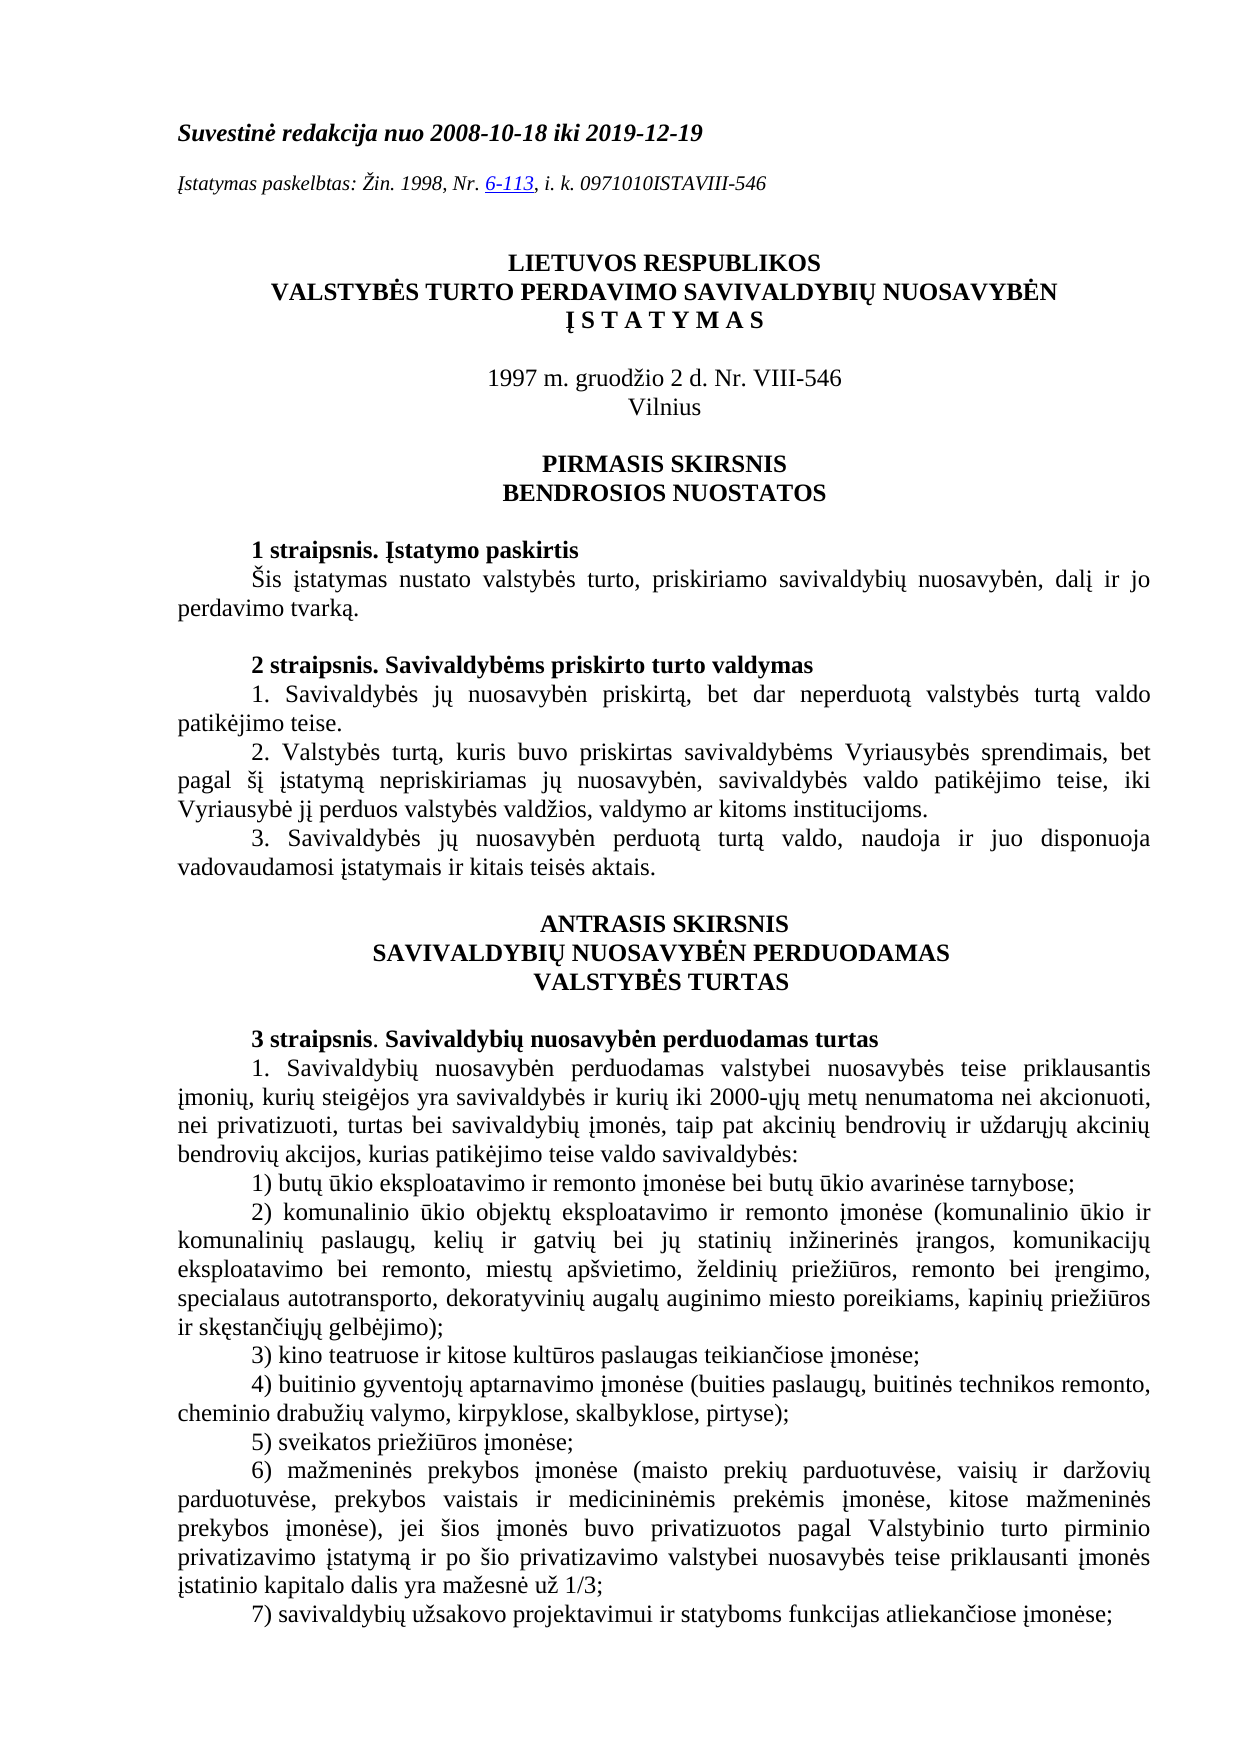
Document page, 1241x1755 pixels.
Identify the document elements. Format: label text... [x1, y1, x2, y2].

text BENDROSIOS NUOSTATOS [177, 478, 1152, 507]
text Įstatymas paskelbtas: Žin. 1998, Nr. 6-113, i. k. 0971010ISTAVIII-546 [177, 171, 1152, 195]
text 7) savivaldybių užsakovo projektavimui ir statyboms funkcijas atliekančiose įmonėse; [177, 1599, 1152, 1628]
text 5) sveikatos priežiūros įmonėse; [177, 1427, 1152, 1455]
text SAVIVALDYBIŲ NUOSAVYBĖN PERDUODAMAS VALSTYBĖS TURTAS [177, 938, 1152, 995]
text 2. Valstybės turtą, kuris buvo priskirtas savivaldybėms Vyriausybės sprendimais, bet pagal šį įstatymą nepriskiriamas jų nuosavybėn, savivaldybės valdo patikėjimo teise, iki Vyriausybė jį perduos valstybės valdžios, valdymo ar kitoms institucijoms. [177, 737, 1152, 823]
text 1) butų ūkio eksploatavimo ir remonto įmonėse bei butų ūkio avarinėse tarnybose; [177, 1168, 1152, 1197]
text 2) komunalinio ūkio objektų eksploatavimo ir remonto įmonėse (komunalinio ūkio ir komunalinių paslaugų, kelių ir gatvių bei jų statinių inžinerinės įrangos, komunikacijų eksploatavimo bei remonto, miestų apšvietimo, želdinių priežiūros, remonto bei įrengimo, specialaus autotransporto, dekoratyvinių augalų auginimo miesto poreikiams, kapinių priežiūros ir skęstančiųjų gelbėjimo); [177, 1197, 1152, 1340]
text 3. Savivaldybės jų nuosavybėn perduotą turtą valdo, naudoja ir juo disponuoja vadovaudamosi įstatymais ir kitais teisės aktais. [177, 823, 1152, 880]
text 3) kino teatruose ir kitose kultūros paslaugas teikiančiose įmonėse; [177, 1340, 1152, 1369]
text 1. Savivaldybės jų nuosavybėn priskirtą, bet dar neperduotą valstybės turtą valdo patikėjimo teise. [177, 679, 1152, 737]
text Vilnius [177, 392, 1152, 420]
text Suvestinė redakcija nuo 2008-10-18 iki 2019-12-19 [177, 118, 1152, 147]
text 2 straipsnis. Savivaldybėms priskirto turto valdymas [177, 650, 1152, 679]
text LIETUVOS RESPUBLIKOS VALSTYBĖS TURTO PERDAVIMO SAVIVALDYBIŲ NUOSAVYBĖN Į S T A T Y M A S [177, 248, 1152, 334]
text 4) buitinio gyventojų aptarnavimo įmonėse (buities paslaugų, buitinės technikos remonto, cheminio drabužių valymo, kirpyklose, skalbyklose, pirtyse); [177, 1369, 1152, 1427]
text 1997 m. gruodžio 2 d. Nr. VIII-546 [177, 363, 1152, 392]
text 1. Savivaldybių nuosavybėn perduodamas valstybei nuosavybės teise priklausantis įmonių, kurių steigėjos yra savivaldybės ir kurių iki 2000-ųjų metų nenumatoma nei akcionuoti, nei privatizuoti, turtas bei savivaldybių įmonės, taip pat akcinių bendrovių ir uždarųjų akcinių bendrovių akcijos, kurias patikėjimo teise valdo savivaldybės: [177, 1053, 1152, 1168]
text Šis įstatymas nustato valstybės turto, priskiriamo savivaldybių nuosavybėn, dalį ir jo perdavimo tvarką. [177, 564, 1152, 622]
text 1 straipsnis. Įstatymo paskirtis [177, 535, 1152, 564]
text 3 straipsnis. Savivaldybių nuosavybėn perduodamas turtas [177, 1024, 1152, 1053]
text 6) mažmeninės prekybos įmonėse (maisto prekių parduotuvėse, vaisių ir daržovių parduotuvėse, prekybos vaistais ir medicininėmis prekėmis įmonėse, kitose mažmeninės prekybos įmonėse), jei šios įmonės buvo privatizuotos pagal Valstybinio turto pirminio privatizavimo įstatymą ir po šio privatizavimo valstybei nuosavybės teise priklausanti įmonės įstatinio kapitalo dalis yra mažesnė už 1/3; [177, 1455, 1152, 1599]
text ANTRASIS SKIRSNIS [177, 909, 1152, 938]
text PIRMASIS SKIRSNIS [177, 449, 1152, 478]
